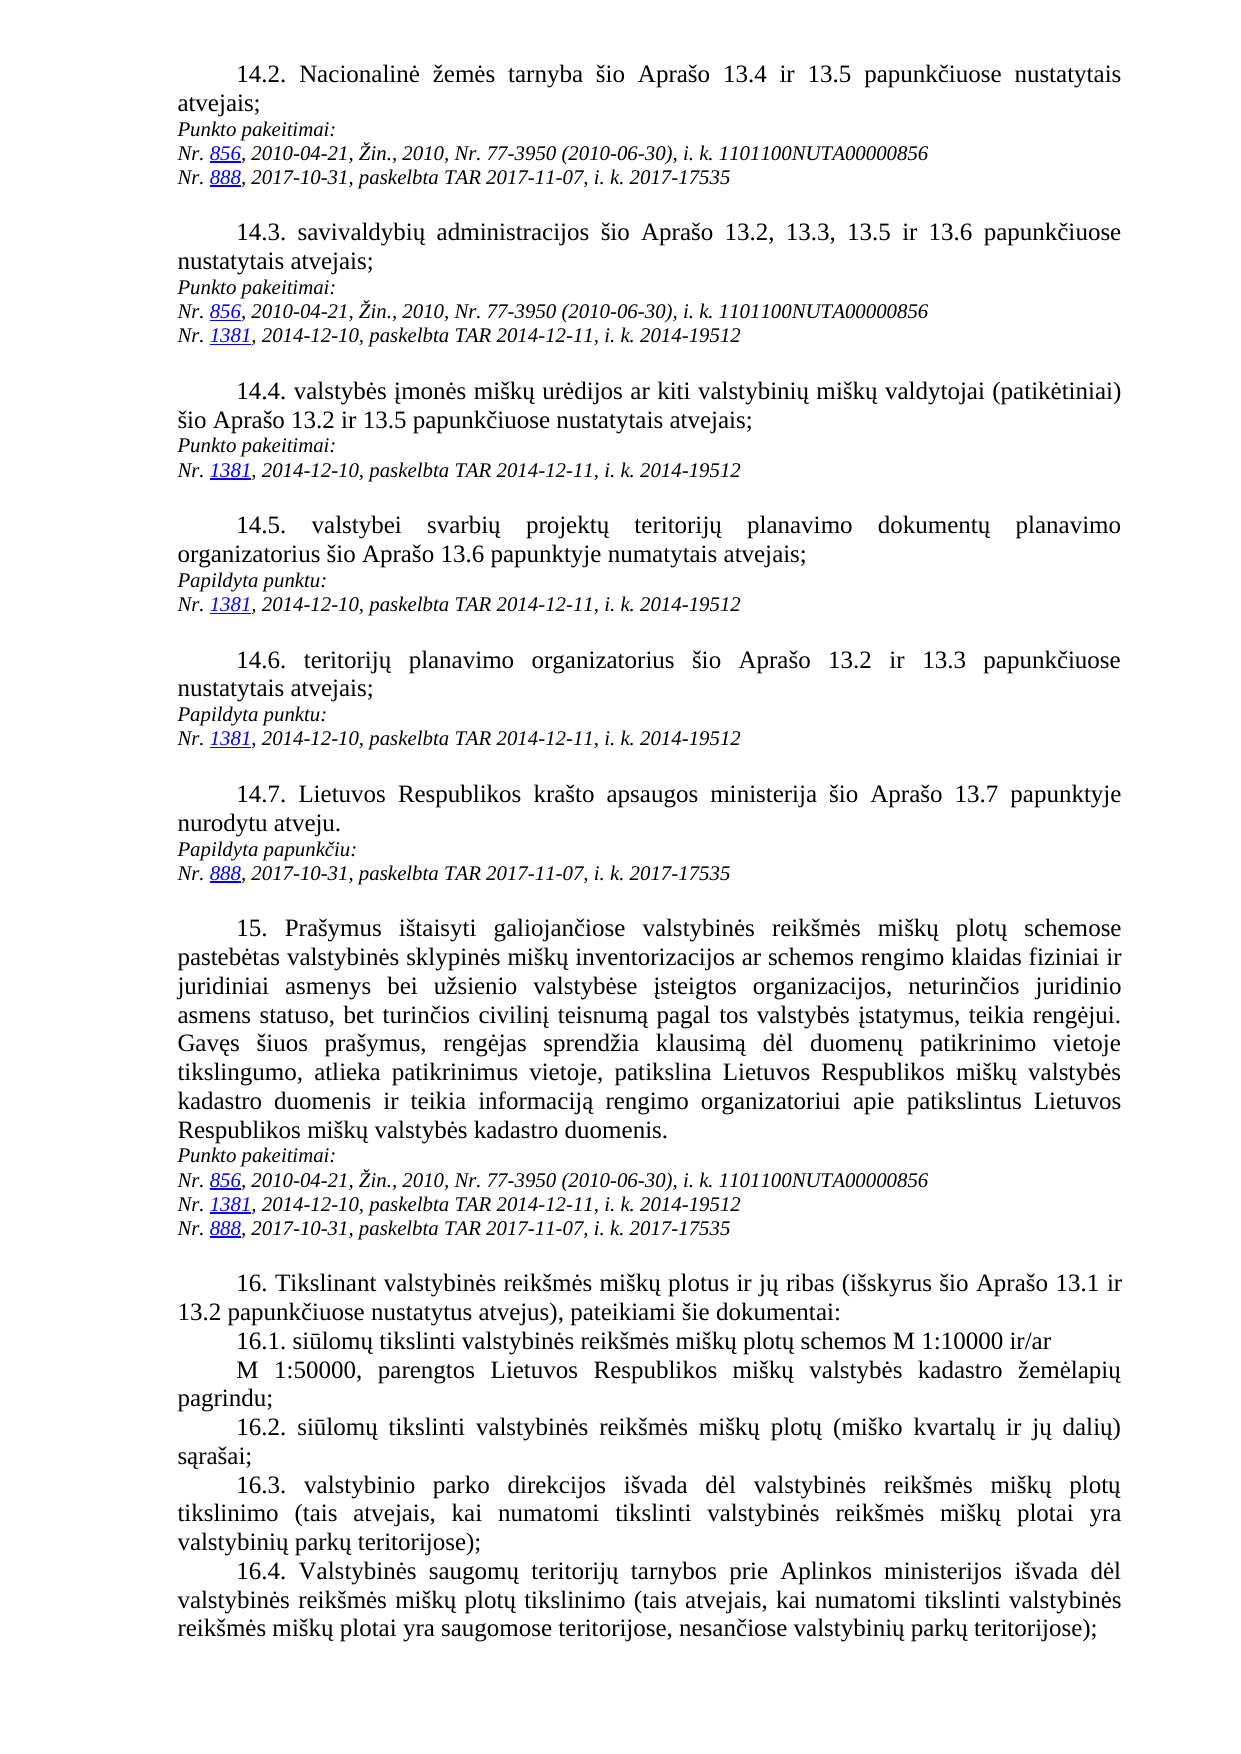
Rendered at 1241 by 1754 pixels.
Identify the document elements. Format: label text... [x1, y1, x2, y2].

text Punkto pakeitimai: [177, 1143, 1122, 1167]
text Nr. 856, 2010-04-21, Žin., 2010, Nr. 77-3950 (2010-06-30), i. k. 1101100NUTA00000856 [177, 299, 1122, 323]
text 14.7. Lietuvos Respublikos krašto apsaugos ministerija šio Aprašo 13.7 papunktyje nurodytu atveju. [177, 779, 1122, 837]
text Nr. 1381, 2014-12-10, paskelbta TAR 2014-12-11, i. k. 2014-19512 [177, 1192, 1122, 1216]
text Punkto pakeitimai: [177, 275, 1122, 299]
text 14.5. valstybei svarbių projektų teritorijų planavimo dokumentų planavimo organizatorius šio Aprašo 13.6 papunktyje numatytais atvejais; [177, 510, 1122, 568]
text 16. Tikslinant valstybinės reikšmės miškų plotus ir jų ribas (išskyrus šio Aprašo 13.1 ir 13.2 papunkčiuose nustatytus atvejus), pateikiami šie dokumentai: [177, 1268, 1122, 1326]
text Papildyta papunkčiu: [177, 837, 1122, 861]
text 14.6. teritorijų planavimo organizatorius šio Aprašo 13.2 ir 13.3 papunkčiuose nustatytais atvejais; [177, 645, 1122, 702]
text Nr. 888, 2017-10-31, paskelbta TAR 2017-11-07, i. k. 2017-17535 [177, 165, 1122, 189]
text Nr. 856, 2010-04-21, Žin., 2010, Nr. 77-3950 (2010-06-30), i. k. 1101100NUTA00000856 [177, 1167, 1122, 1192]
text M 1:50000, parengtos Lietuvos Respublikos miškų valstybės kadastro žemėlapių pagrindu; [177, 1355, 1122, 1412]
text 15. Prašymus ištaisyti galiojančiose valstybinės reikšmės miškų plotų schemose pastebėtas valstybinės sklypinės miškų inventorizacijos ar schemos rengimo klaidas fiziniai ir juridiniai asmenys bei užsienio valstybėse įsteigtos organizacijos, neturinčios juridinio asmens statuso, bet turinčios civilinį teisnumą pagal tos valstybės įstatymus, teikia rengėjui. Gavęs šiuos prašymus, rengėjas sprendžia klausimą dėl duomenų patikrinimo vietoje tikslingumo, atlieka patikrinimus vietoje, patikslina Lietuvos Respublikos miškų valstybės kadastro duomenis ir teikia informaciją rengimo organizatoriui apie patikslintus Lietuvos Respublikos miškų valstybės kadastro duomenis. [177, 913, 1122, 1143]
text 14.4. valstybės įmonės miškų urėdijos ar kiti valstybinių miškų valdytojai (patikėtiniai) šio Aprašo 13.2 ir 13.5 papunkčiuose nustatytais atvejais; [177, 376, 1122, 433]
text Nr. 1381, 2014-12-10, paskelbta TAR 2014-12-11, i. k. 2014-19512 [177, 457, 1122, 482]
text Nr. 1381, 2014-12-10, paskelbta TAR 2014-12-11, i. k. 2014-19512 [177, 726, 1122, 750]
text 14.3. savivaldybių administracijos šio Aprašo 13.2, 13.3, 13.5 ir 13.6 papunkčiuose nustatytais atvejais; [177, 217, 1122, 275]
text Papildyta punktu: [177, 702, 1122, 726]
text 14.2. Nacionalinė žemės tarnyba šio Aprašo 13.4 ir 13.5 papunkčiuose nustatytais atvejais; [177, 59, 1122, 117]
text 16.2. siūlomų tikslinti valstybinės reikšmės miškų plotų (miško kvartalų ir jų dalių) sąrašai; [177, 1412, 1122, 1470]
text 16.1. siūlomų tikslinti valstybinės reikšmės miškų plotų schemos M 1:10000 ir/ar [177, 1326, 1122, 1355]
text Nr. 888, 2017-10-31, paskelbta TAR 2017-11-07, i. k. 2017-17535 [177, 861, 1122, 885]
text 16.4. Valstybinės saugomų teritorijų tarnybos prie Aplinkos ministerijos išvada dėl valstybinės reikšmės miškų plotų tikslinimo (tais atvejais, kai numatomi tikslinti valstybinės reikšmės miškų plotai yra saugomose teritorijose, nesančiose valstybinių parkų teritorijose); [177, 1556, 1122, 1642]
text Nr. 1381, 2014-12-10, paskelbta TAR 2014-12-11, i. k. 2014-19512 [177, 592, 1122, 616]
text Nr. 856, 2010-04-21, Žin., 2010, Nr. 77-3950 (2010-06-30), i. k. 1101100NUTA00000856 [177, 141, 1122, 165]
text Nr. 1381, 2014-12-10, paskelbta TAR 2014-12-11, i. k. 2014-19512 [177, 323, 1122, 347]
text Papildyta punktu: [177, 568, 1122, 592]
text Punkto pakeitimai: [177, 433, 1122, 457]
text Punkto pakeitimai: [177, 117, 1122, 141]
text 16.3. valstybinio parko direkcijos išvada dėl valstybinės reikšmės miškų plotų tikslinimo (tais atvejais, kai numatomi tikslinti valstybinės reikšmės miškų plotai yra valstybinių parkų teritorijose); [177, 1470, 1122, 1556]
text Nr. 888, 2017-10-31, paskelbta TAR 2017-11-07, i. k. 2017-17535 [177, 1216, 1122, 1240]
